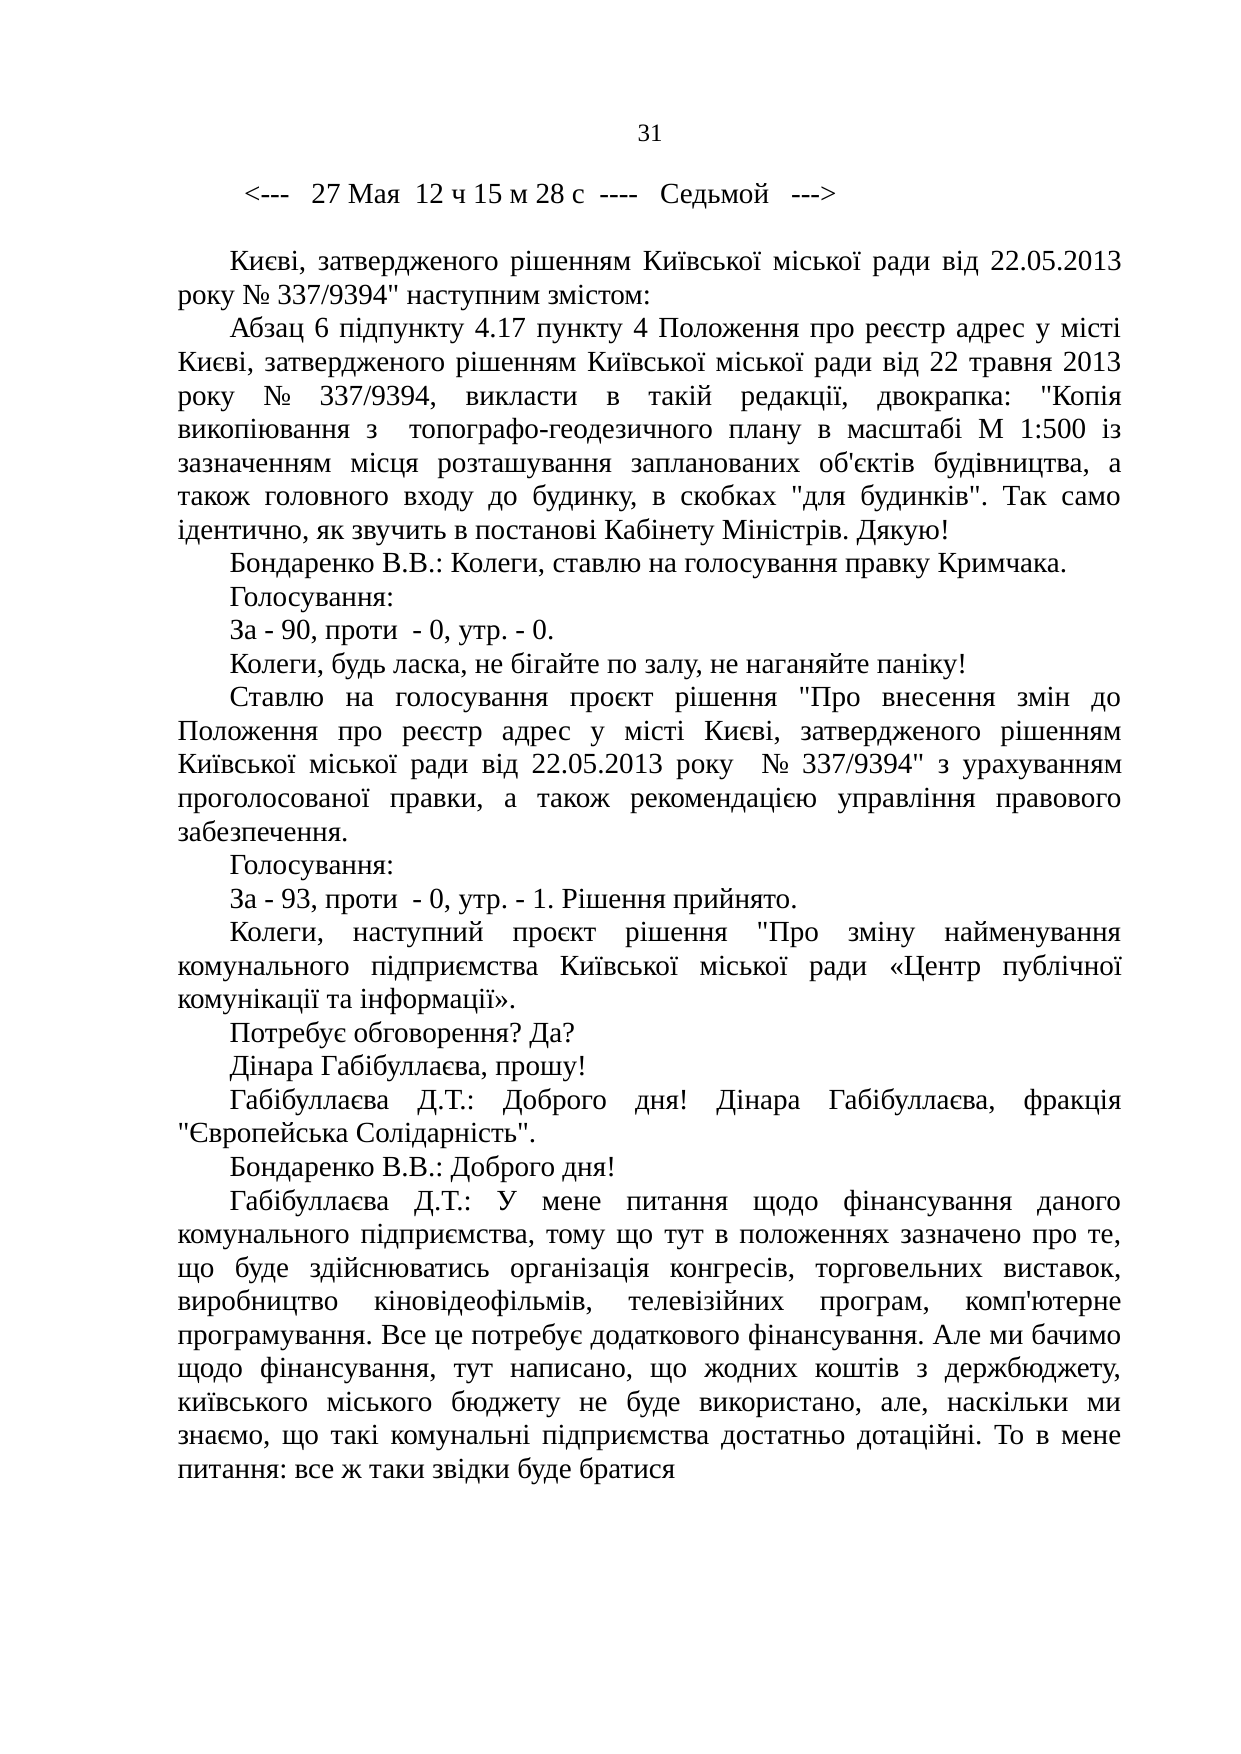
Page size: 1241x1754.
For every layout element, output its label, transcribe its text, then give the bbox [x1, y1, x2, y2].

text Абзац 6 підпункту 4.17 пункту 4 Положення про реєстр адрес у місті Києві, затвердженого рішенням Київської міської ради від 22 травня 2013 року № 337/9394, викласти в такій редакції, двокрапка: "Копія викопіювання з топографо-геодезичного плану в масштабі М 1:500 із зазначенням місця розташування запланованих об'єктів будівництва, а також головного входу до будинку, в скобках "для будинків". Так само ідентично, як звучить в постанові Кабінету Міністрів. Дякую! [177, 311, 1122, 545]
text Голосування: [177, 579, 1122, 612]
text Ставлю на голосування проєкт рішення "Про внесення змін до Положення про реєстр адрес у місті Києві, затвердженого рішенням Київської міської ради від 22.05.2013 року № 337/9394" з урахуванням проголосованої правки, а також рекомендацією управління правового забезпечення. [177, 679, 1122, 847]
text Потребує обговорення? Да? [177, 1015, 1122, 1048]
text Голосування: [177, 847, 1122, 881]
text За - 93, проти - 0, утр. - 1. Рішення прийнято. [177, 881, 1122, 914]
text Колеги, наступний проєкт рішення "Про зміну найменування комунального підприємства Київської міської ради «Центр публічної комунікації та інформації». [177, 914, 1122, 1015]
text Габібуллаєва Д.Т.: У мене питання щодо фінансування даного комунального підприємства, тому що тут в положеннях зазначено про те, що буде здійснюватись організація конгресів, торговельних виставок, виробництво кіновідеофільмів, телевізійних програм, комп'ютерне програмування. Все це потребує додаткового фінансування. Але ми бачимо щодо фінансування, тут написано, що жодних коштів з держбюджету, київського міського бюджету не буде використано, але, наскільки ми знаємо, що такі комунальні підприємства достатньо дотаційні. То в мене питання: все ж таки звідки буде братися [177, 1183, 1122, 1484]
text Дінара Габібуллаєва, прошу! [177, 1048, 1122, 1082]
text Колеги, будь ласка, не бігайте по залу, не наганяйте паніку! [177, 646, 1122, 679]
text Бондаренко В.В.: Колеги, ставлю на голосування правку Кримчака. [177, 545, 1122, 579]
text <--- 27 Мая 12 ч 15 м 28 с ---- Седьмой ---> [177, 176, 1122, 210]
text Бондаренко В.В.: Доброго дня! [177, 1149, 1122, 1183]
text Києві, затвердженого рішенням Київської міської ради від 22.05.2013 року № 337/9394" наступним змістом: [177, 243, 1122, 311]
text Габібуллаєва Д.Т.: Доброго дня! Дінара Габібуллаєва, фракція "Європейська Солідарність". [177, 1082, 1122, 1149]
text За - 90, проти - 0, утр. - 0. [177, 612, 1122, 646]
